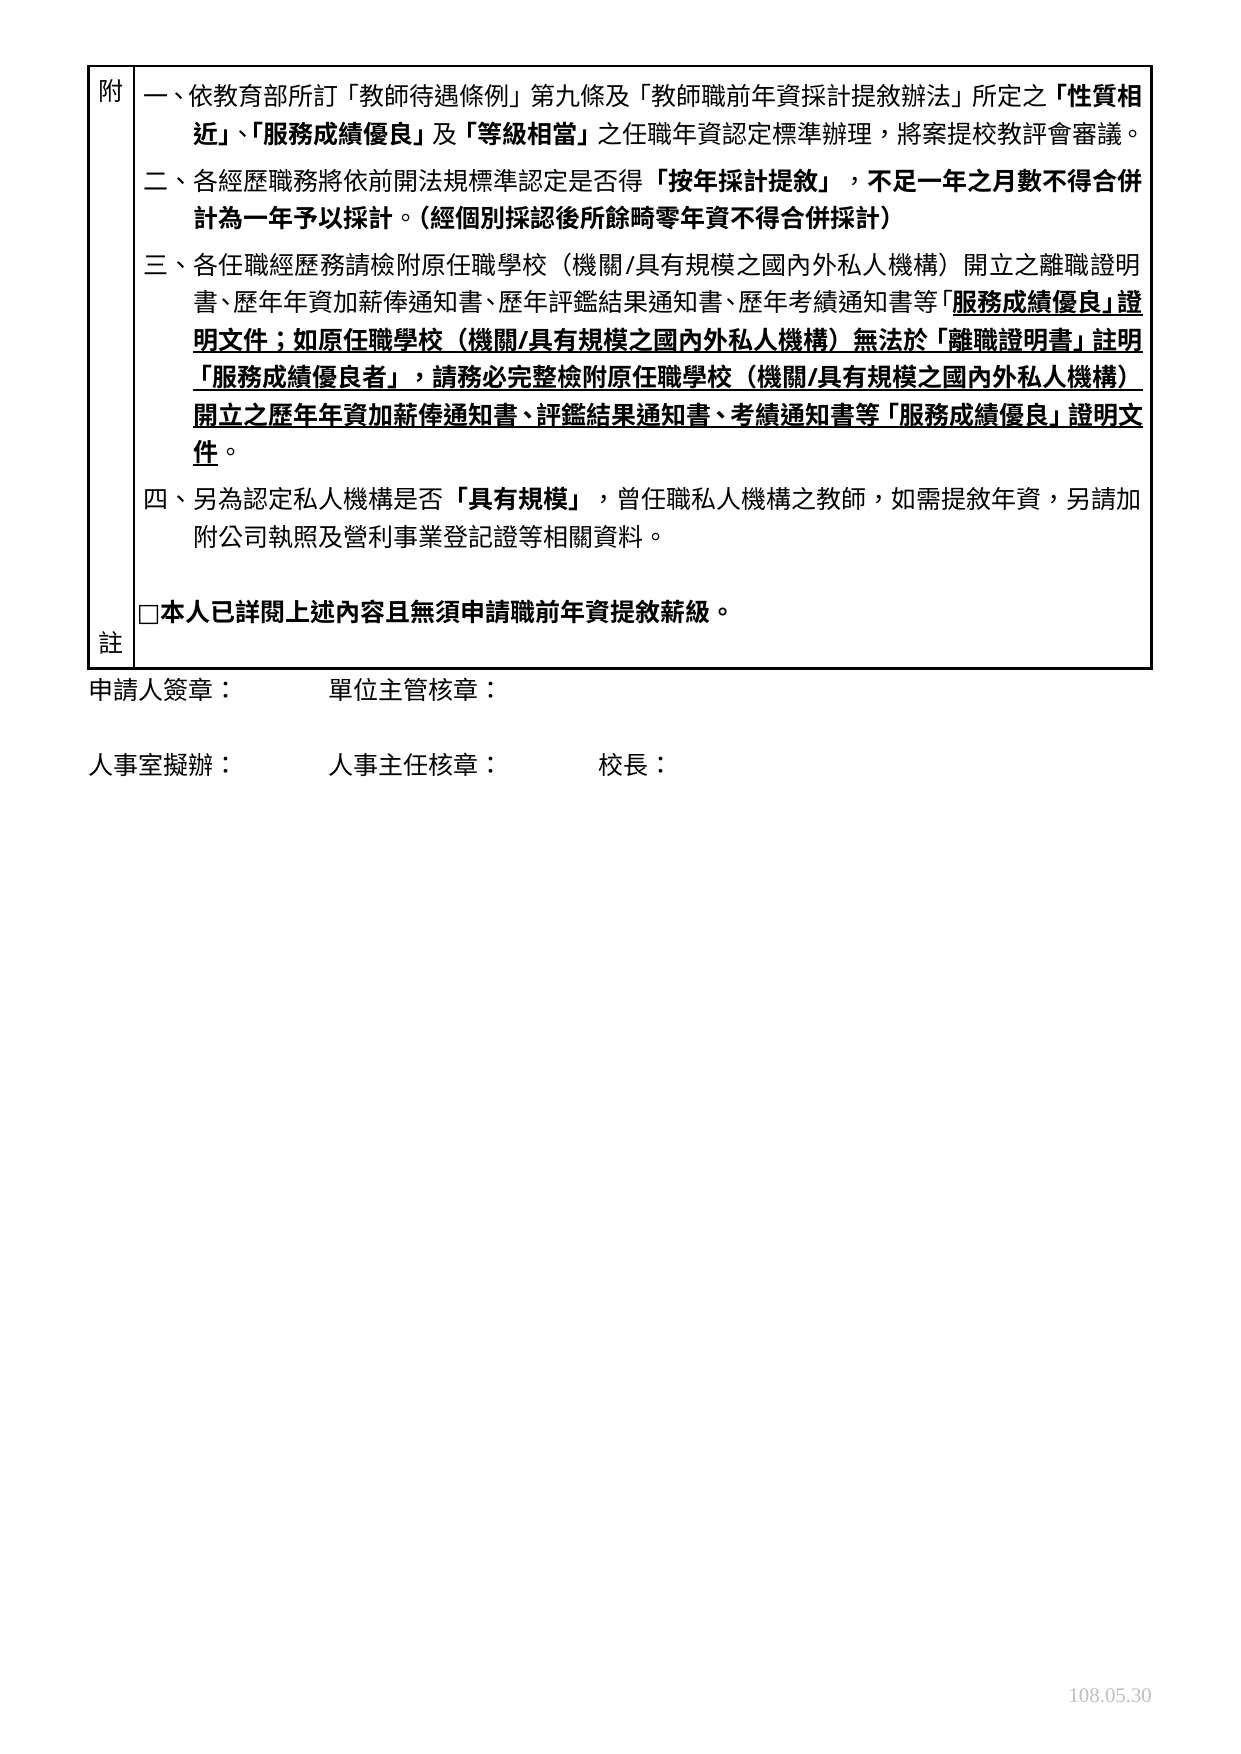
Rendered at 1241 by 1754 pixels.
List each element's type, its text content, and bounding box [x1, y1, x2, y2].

table_cell 附註 [90, 67, 133, 667]
text 人事室擬辦： 人事主任核章： 校長： [89, 745, 1152, 782]
text 申請人簽章： 單位主管核章： [89, 670, 1152, 707]
table_cell 一、依教育部所訂「教師待遇條例」第九條及「教師職前年資採計提敘辦法」所定之「性質相近」、「服務成績優良」及「等級相當」之任職年資認定標準辦理，將案提校教評會審議。 二、各經歷職務將依前開法規標準認定是否得「按年採計提敘」，不足一年之月數不得合併計為一年予以採計。（經個別採認後所餘畸零年資不得合併採計） 三、各任職經歷務請檢附原任職學校（機關/具有規模之國內外私人機構）開立之離職證明書、歷年年資加薪俸通知書、歷年評鑑結果通知書、歷年考績通知書等「服務成績優良」證明文件；如原任職學校（機關/具有規模之國內外私人機構）無法於「離職證明書」註明「服務成績優良者」，請務必完整檢附原任職學校（機關/具有規模之國內外私人機構）開立之歷年年資加薪俸通知書、評鑑結果通知書、考績通知書等「服務成績優良」證明文件。 四、另為認定私人機構是否「具有規模」，曾任職私人機構之教師，如需提敘年資，另請加附公司執照及營利事業登記證等相關資料。 □本人已詳閱上述內容且無須申請職前年資提敘薪級。 [135, 67, 1150, 667]
